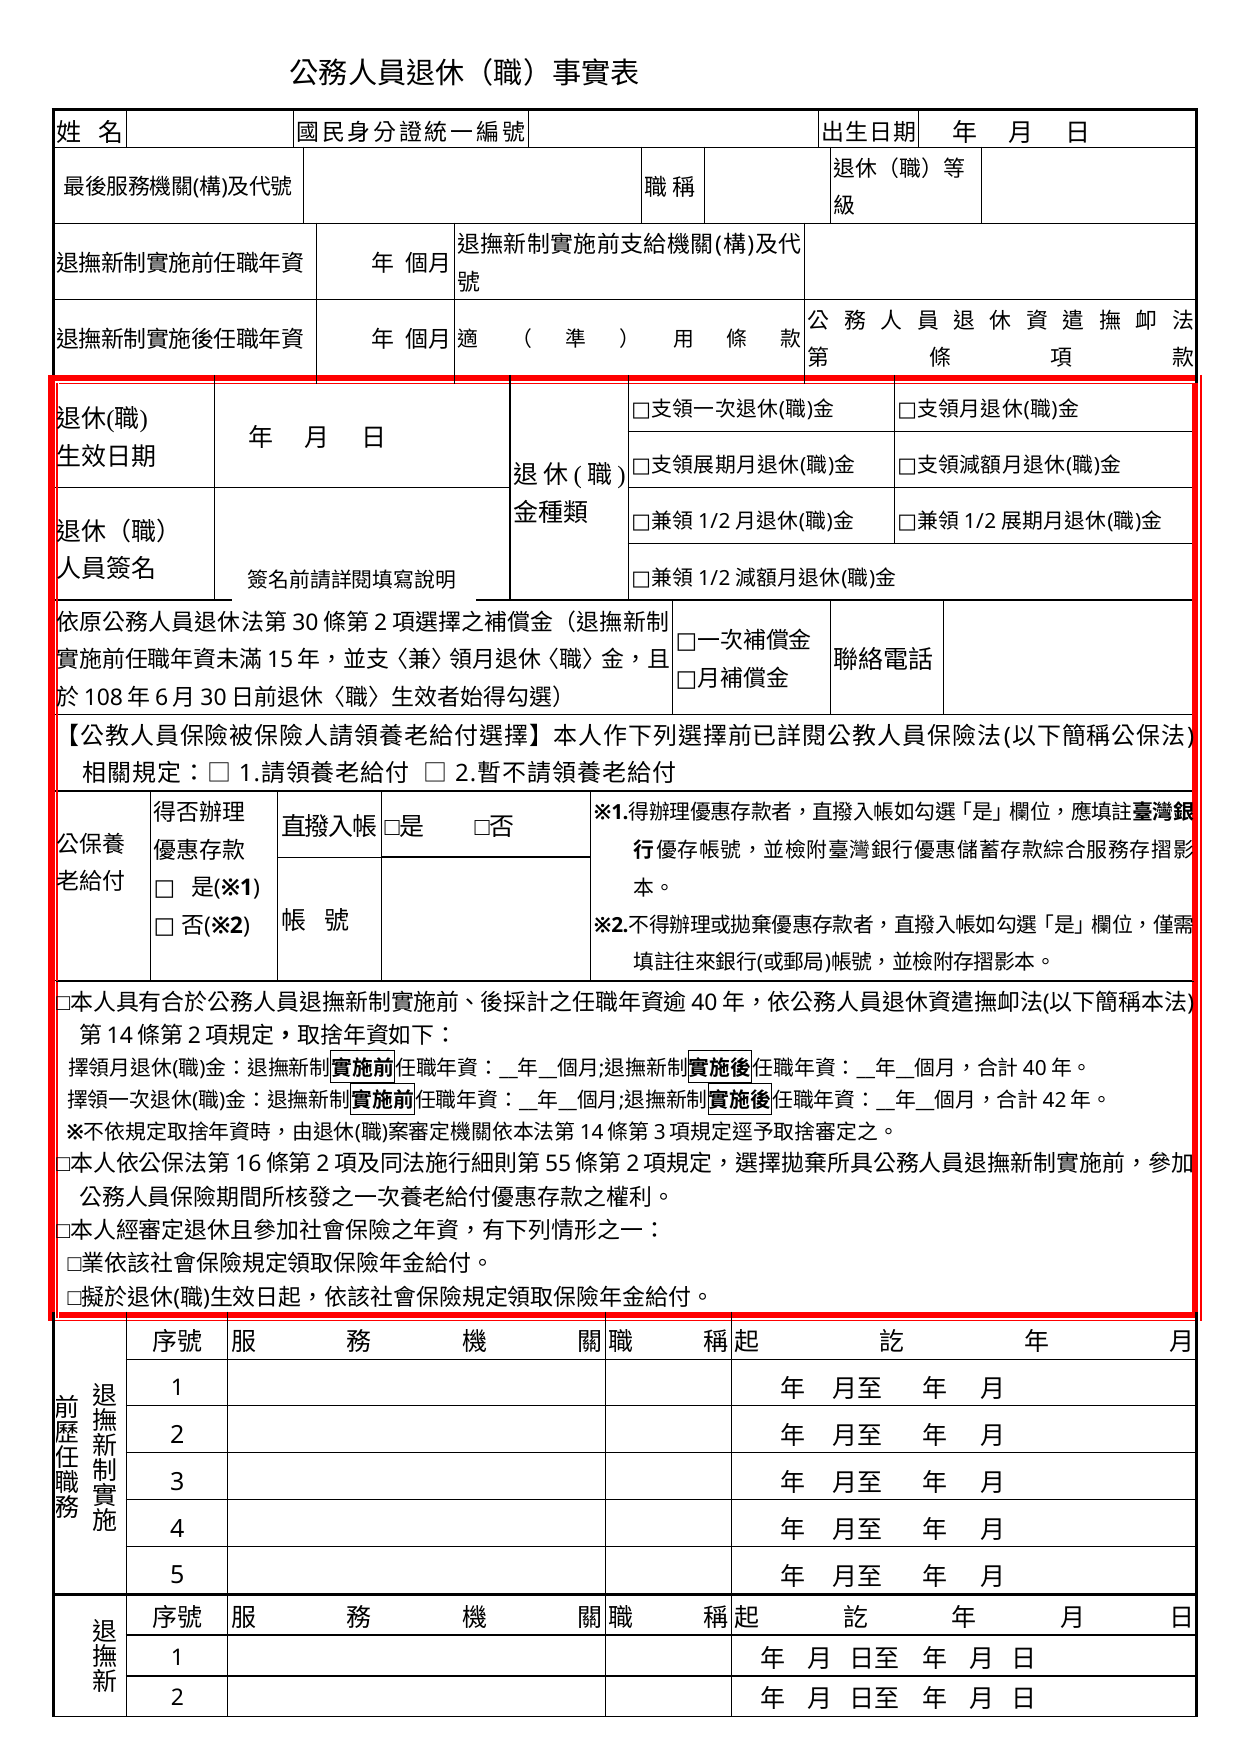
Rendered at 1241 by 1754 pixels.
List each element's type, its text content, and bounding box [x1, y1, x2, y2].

table_cell 公務人員退休資遣撫卹法 第 條 項 款 [805, 300, 1195, 375]
table_cell □兼領1/2展期月退休(職)金 [895, 488, 1192, 543]
table_cell 退撫新制實施後 歷任職務 [55, 1596, 126, 1716]
table_cell [606, 1360, 731, 1405]
table_cell 序號 [127, 1596, 227, 1634]
table_cell □支領月退休(職)金 [895, 384, 1192, 431]
table_cell [228, 1453, 605, 1499]
table_header [529, 111, 818, 147]
table_cell [304, 148, 641, 223]
table_cell 序號 [127, 1321, 227, 1358]
table_cell □一次補償金 □月補償金 [673, 601, 830, 714]
table_cell [944, 601, 1192, 714]
table_cell [606, 1636, 731, 1675]
table_cell 年 個月 [317, 300, 454, 375]
table_cell 聯絡電話 [831, 601, 943, 714]
table_cell □兼領1/2減額月退休(職)金 [629, 544, 1192, 599]
table_cell [606, 1547, 731, 1593]
table_header 年 月 日 [919, 111, 1195, 147]
table_cell [606, 1500, 731, 1546]
table_cell 2 [127, 1406, 227, 1452]
table_cell 帳 號 [278, 858, 381, 979]
table_header 國民身分證統一編號 [294, 111, 528, 147]
table_cell 服務機關 [228, 1321, 605, 1358]
table_cell [606, 1453, 731, 1499]
table_cell 年 月至 年 月 [732, 1453, 1195, 1499]
table_cell 退撫新制實施前支給機關(構)及代號 [455, 224, 804, 299]
table_cell 年 月至 年 月 [732, 1500, 1195, 1546]
table_cell [982, 148, 1195, 223]
table_header [127, 111, 293, 147]
table_cell 1 [127, 1636, 227, 1675]
table_cell 退休（職）等級 [831, 148, 981, 223]
table_cell 適（準）用條款 [455, 300, 804, 375]
table_cell [606, 1406, 731, 1452]
table_cell [606, 1677, 731, 1716]
table_cell 退休(職)金種類 [511, 384, 628, 599]
table_cell [382, 858, 590, 979]
table_cell 退休(職) 生效日期 [55, 381, 214, 487]
table_cell 年 月 日至 年 月 日 [732, 1677, 1195, 1716]
table_cell □支領一次退休(職)金 [629, 384, 894, 431]
table_cell 得否辦理 優惠存款 是(※1) □ 否(※2) [151, 792, 277, 979]
table_cell 退休（職） 人員簽名 [58, 488, 214, 599]
table_cell 年 月至 年 月 [732, 1406, 1195, 1452]
table_cell 年 月至 年 月 [732, 1360, 1195, 1405]
table_cell 退撫新制實施後任職年資 [55, 300, 316, 375]
table_cell [228, 1500, 605, 1546]
table_cell 年 個月 [317, 224, 454, 299]
table_cell [215, 488, 509, 605]
table_cell [228, 1360, 605, 1405]
table_cell 退撫新制實施前任職年資 [55, 224, 316, 299]
table_cell 年 月至 年 月 [732, 1547, 1195, 1593]
table_cell [228, 1406, 605, 1452]
table_cell [228, 1636, 605, 1675]
table_cell 1 [127, 1360, 227, 1405]
table_cell 依原公務人員退休法第30條第2項選擇之補償金（退撫新制實施前任職年資未滿15年，並支〈兼〉領月退休〈職〉金，且於108年6月30日前退休〈職〉生效者始得勾選） [58, 601, 672, 714]
table_cell 直撥入帳 [278, 792, 381, 856]
table_header 姓名 [55, 111, 126, 147]
table_cell 職 稱 [642, 148, 704, 223]
table_cell 5 [127, 1547, 227, 1593]
table_cell 服務機關 [228, 1596, 605, 1634]
table_cell [805, 224, 1195, 299]
table_cell 2 [127, 1677, 227, 1716]
text 公務人員退休（職）事實表 [187, 33, 1200, 108]
table_cell 起訖年月 [732, 1321, 1195, 1358]
table_cell [228, 1677, 605, 1716]
table_cell 年 月 日 [215, 384, 509, 487]
table_cell 3 [127, 1453, 227, 1499]
table_cell 職稱 [606, 1321, 731, 1358]
table_cell 職稱 [606, 1596, 731, 1634]
table_cell 最後服務機關(構)及代號 [55, 148, 303, 223]
table_cell 退撫新制實施 前歷任職務 [55, 1321, 126, 1593]
table_cell 公保養老給付 [58, 792, 150, 979]
table_cell 起訖年月日 [732, 1596, 1195, 1634]
table_cell 【公教人員保險被保險人請領養老給付選擇】本人作下列選擇前已詳閱公教人員保險法(以下簡稱公保法)相關規定：□ 1.請領養老給付 □ 2.暫不請領養老給付 [58, 715, 1192, 790]
table_header 出生日期 [819, 111, 918, 147]
table_cell [705, 148, 830, 223]
table_cell □是 □否 [382, 792, 590, 856]
table_cell 年 月 日至 年 月 日 [732, 1636, 1195, 1675]
table_cell □支領展期月退休(職)金 [629, 432, 894, 487]
table_cell 4 [127, 1500, 227, 1546]
table_cell □兼領1/2月退休(職)金 [629, 488, 894, 543]
table_cell [228, 1547, 605, 1593]
table_cell ※1.得辦理優惠存款者，直撥入帳如勾選「是」欄位，應填註臺灣銀行優存帳號，並檢附臺灣銀行優惠儲蓄存款綜合服務存摺影本。 ※2.不得辦理或拋棄優惠存款者，直撥入帳如勾選「是」欄位，僅需填註往來銀行(或郵局)帳號，並檢附存摺影本。 [591, 792, 1192, 979]
table_cell □支領減額月退休(職)金 [895, 432, 1192, 487]
table_cell □本人具有合於公務人員退撫新制實施前、後採計之任職年資逾40年，依公務人員退休資遣撫卹法(以下簡稱本法)第14條第2項規定，取捨年資如下： 擇領月退休(職)金：退撫新制實施前任職年資：__年__個月;退撫新制實施後任職年資：__年__個月，合計40年。 擇領一次退休(職)金：退撫新制實施前任職年資：__年__個月;退撫新制實施後任職年資：__年__個月，合計42年。 ※不依規定取捨年資時，由退休(職)案審定機關依本法第14條第3項規定逕予取捨審定之。 □本人依公保法第16條第2項及同法施行細則第55條第2項規定，選擇拋棄所具公務人員退撫新制實施前，參加公務人員保險期間所核發之一次養老給付優惠存款之權利。 □本人經審定退休且參加社會保險之年資，有下列情形之一： □業依該社會保險規定領取保險年金給付。 □擬於退休(職)生效日起，依該社會保險規定領取保險年金給付。 [58, 982, 1192, 1312]
